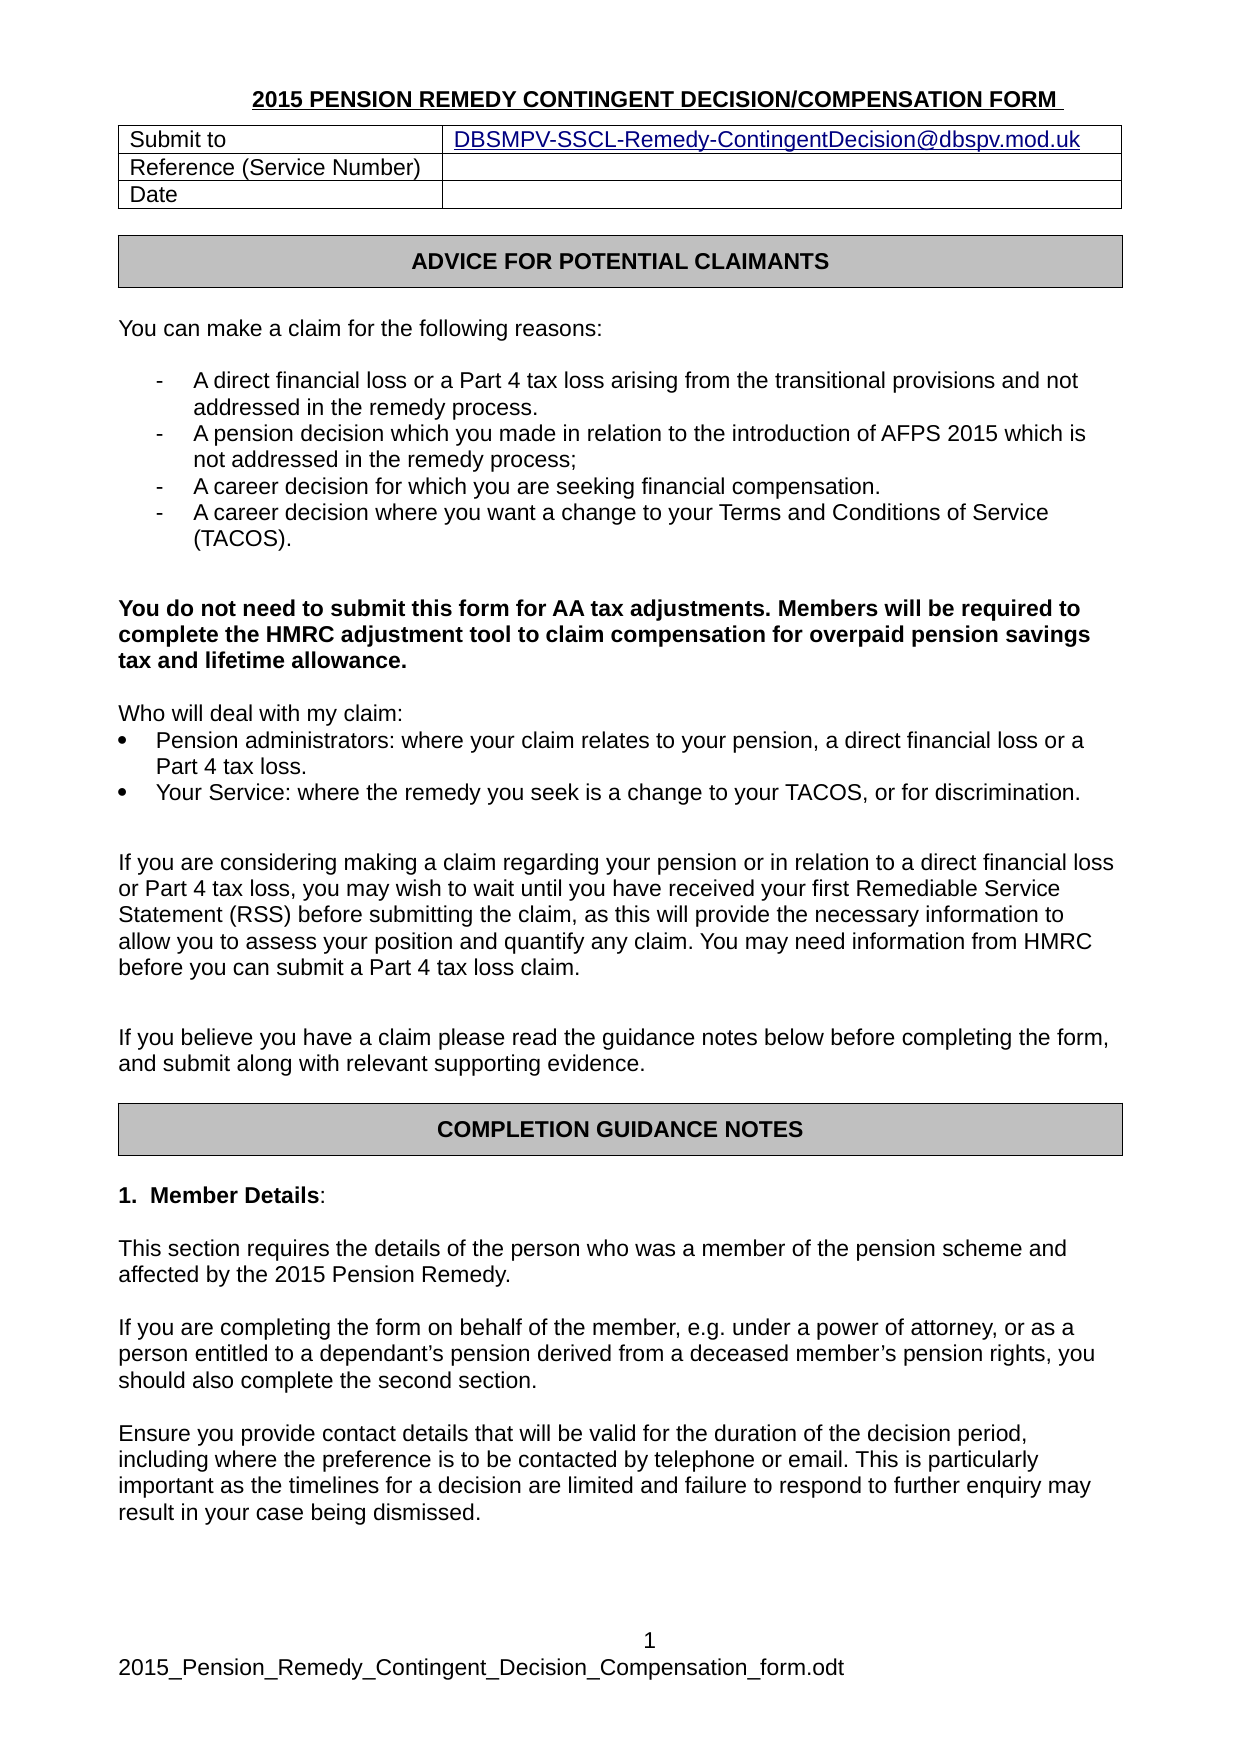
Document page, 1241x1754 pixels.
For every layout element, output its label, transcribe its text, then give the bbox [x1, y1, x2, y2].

table_header Submit to [119, 126, 442, 153]
text If you are completing the form on behalf of the member, e.g. under a power of attorney, or as a person entitled to a dependant’s pension derived from a deceased member’s pension rights, you should also complete the second section. [118, 1314, 1122, 1393]
list Pension administrators: where your claim relates to your pension, a direct financial loss or a Part 4 tax loss. [118, 727, 1122, 779]
table_cell Reference (Service Number) [119, 154, 442, 180]
text Who will deal with my claim: [118, 700, 1122, 727]
text If you are considering making a claim regarding your pension or in relation to a direct financial loss or Part 4 tax loss, you may wish to wait until you have received your first Remediable Service Statement (RSS) before submitting the claim, as this will provide the necessary information to allow you to assess your position and quantify any claim. You may need information from HMRC before you can submit a Part 4 tax loss claim. [118, 849, 1122, 980]
list A career decision where you want a change to your Terms and Conditions of Service (TACOS). [156, 499, 1122, 552]
list A direct financial loss or a Part 4 tax loss arising from the transitional provisions and not addressed in the remedy process. [156, 367, 1122, 420]
text If you believe you have a claim please read the guidance notes below before completing the form, and submit along with relevant supporting evidence. [118, 1023, 1122, 1076]
table_cell [443, 181, 1121, 207]
list Your Service: where the remedy you seek is a change to your TACOS, or for discrimination. [118, 779, 1122, 806]
text Ensure you provide contact details that will be valid for the duration of the decision period, including where the preference is to be contacted by telephone or email. This is particularly important as the timelines for a decision are limited and failure to respond to further enquiry may result in your case being dismissed. [118, 1419, 1122, 1525]
table_header ADVICE FOR POTENTIAL CLAIMANTS [119, 236, 1122, 287]
text This section requires the details of the person who was a member of the pension scheme and affected by the 2015 Pension Remedy. [118, 1235, 1122, 1288]
list A pension decision which you made in relation to the introduction of AFPS 2015 which is not addressed in the remedy process; [156, 420, 1122, 473]
list A career decision for which you are seeking financial compensation. [156, 473, 1122, 499]
text 2015 PENSION REMEDY CONTINGENT DECISION/COMPENSATION FORM [118, 86, 1122, 113]
table_cell [443, 154, 1121, 180]
table_cell Date [119, 181, 442, 207]
text You do not need to submit this form for AA tax adjustments. Members will be required to complete the HMRC adjustment tool to claim compensation for overpaid pension savings tax and lifetime allowance. [118, 595, 1122, 674]
table_header Completion Guidance notes [119, 1104, 1122, 1155]
text 1. Member Details: [118, 1182, 1122, 1209]
text You can make a claim for the following reasons: [118, 314, 1122, 341]
table_header DBSMPV-SSCL-Remedy-ContingentDecision@dbspv.mod.uk [443, 126, 1121, 153]
